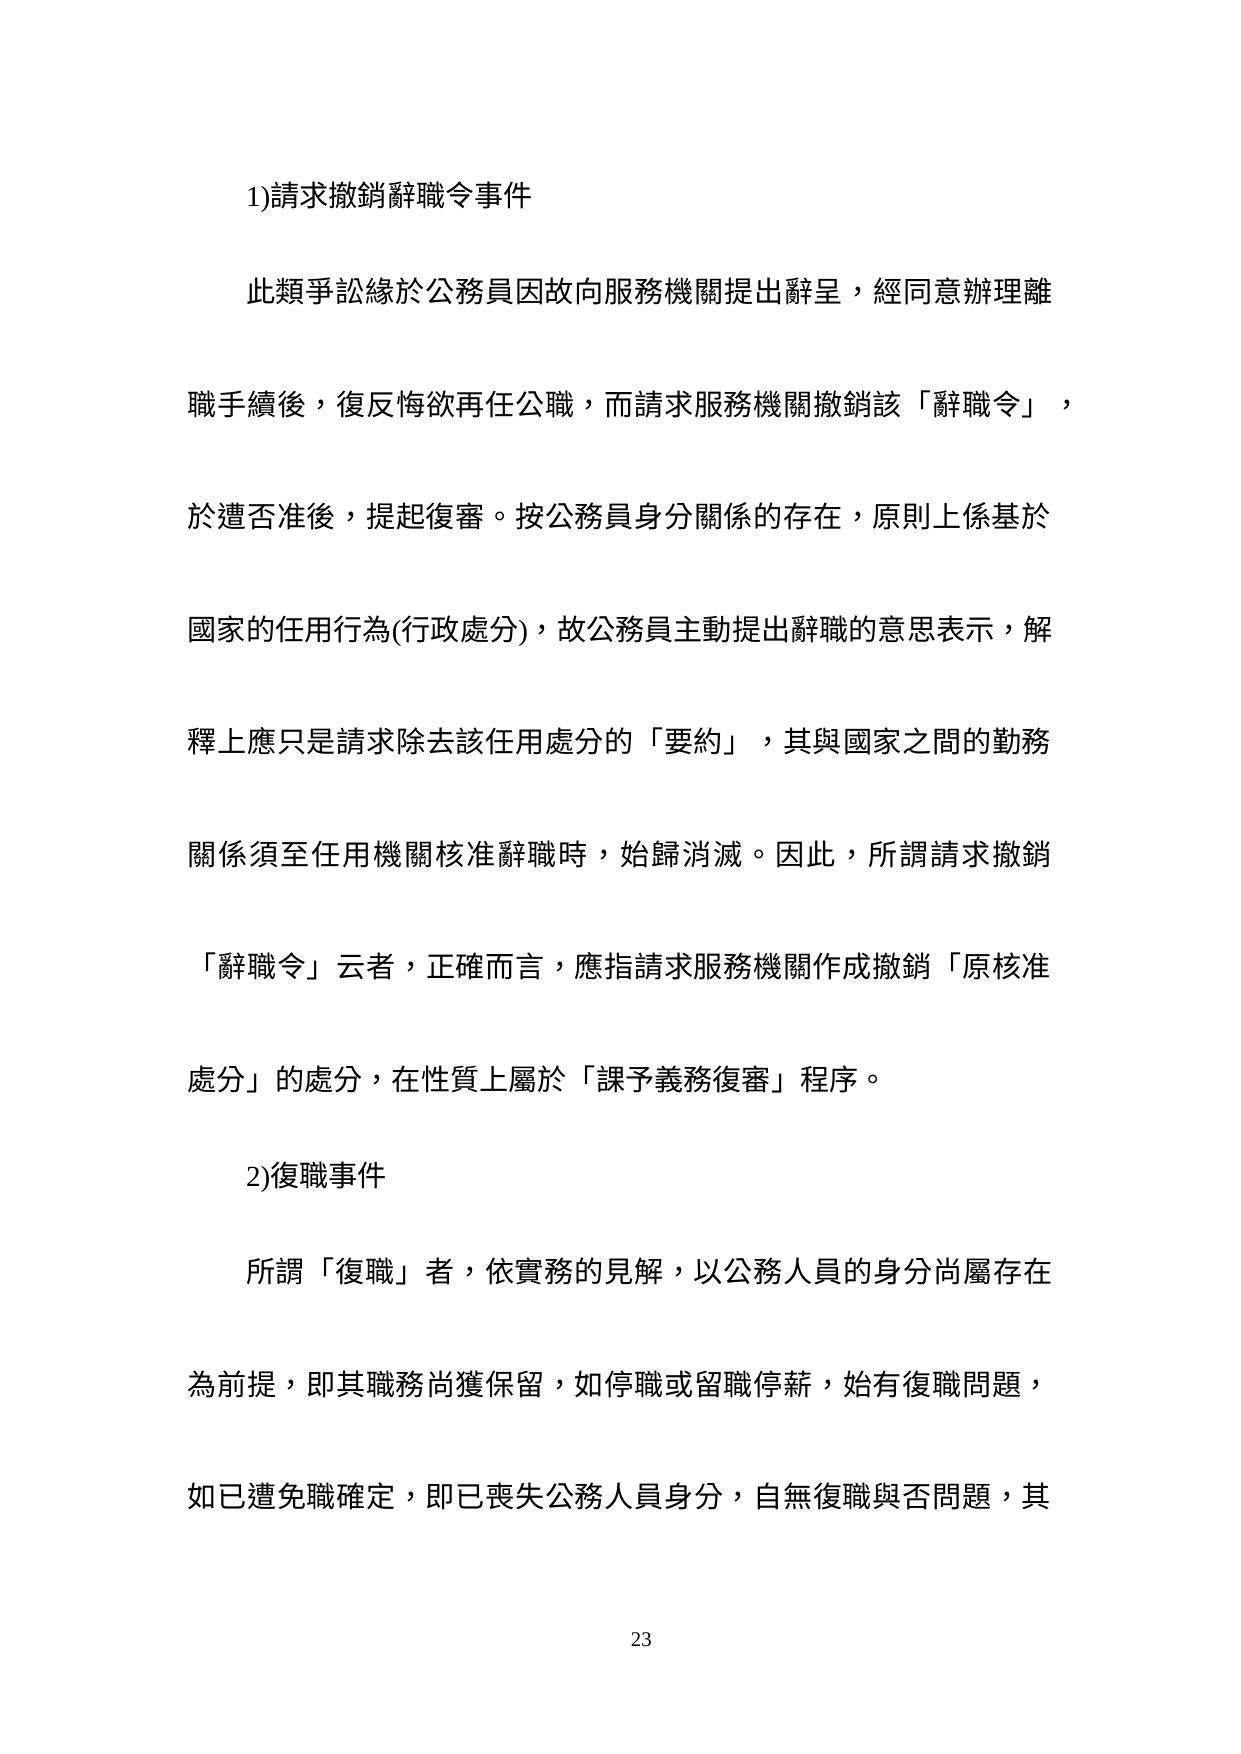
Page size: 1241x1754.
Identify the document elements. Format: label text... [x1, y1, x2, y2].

text 所謂「復職」者，依實務的見解，以公務人員的身分尚屬存在為前提，即其職務尚獲保留，如停職或留職停薪，始有復職問題，如已遭免職確定，即已喪失公務人員身分，自無復職與否問題，其如欲回任公職，亦屬應向相關機關「申請再任」，至該機關是否給予再任，核與公務人員保障法無涉。不過，免職處分若經提起救濟而予撤銷者，原已喪失的公務員身分又予回復，從而得申請復職，自不待言。有疑問者，乃免職處分的作成，係因當事人有貪污行為而經判決確定，嗣當事人提起非常上訴而改判無罪確定時，得否據以申請復職？保訓會認為，於此情形，原免職處分所依據的基礎事實顯生動搖，參酌行政法院四十四年判字第四十號判例：「行政官署對其已為之行政行為發覺有違誤之處，而自動更正或撤銷者，並非法所不許」的意旨，本案原免職處分是否仍屬有效，非全無斟酌之餘地，從而，服務機關否准當事人復職申請的決定，尚難謂有當。按行政程序法第一百十條第三項規定：「行政處分未經撤銷、廢止，或未因其他事由而失效者，其效力繼續存在。」是以，除非行政機關主動撤銷系爭免職處分，否則其效力並不因當事人被改判無罪而發生動搖，而使當事人自動回復公務員身分，是以，當事人復職的申請，應解為依行政程序法第一百二十八條第一項第一款向服務機關申請撤銷行政處分(程序重新開始)，而由服務機關依同法第一百二十九條規定處理之。 [187, 1226, 1053, 1526]
text 1)請求撤銷辭職令事件 [187, 150, 1053, 225]
text 2)復職事件 [187, 1130, 1053, 1205]
text 此類爭訟緣於公務員因故向服務機關提出辭呈，經同意辦理離職手續後，復反悔欲再任公職，而請求服務機關撤銷該「辭職令」，於遭否准後，提起復審。按公務員身分關係的存在，原則上係基於國家的任用行為(行政處分)，故公務員主動提出辭職的意思表示，解釋上應只是請求除去該任用處分的「要約」，其與國家之間的勤務關係須至任用機關核准辭職時，始歸消滅。因此，所謂請求撤銷「辭職令」云者，正確而言，應指請求服務機關作成撤銷「原核准處分」的處分，在性質上屬於「課予義務復審」程序。 [187, 246, 1053, 1109]
